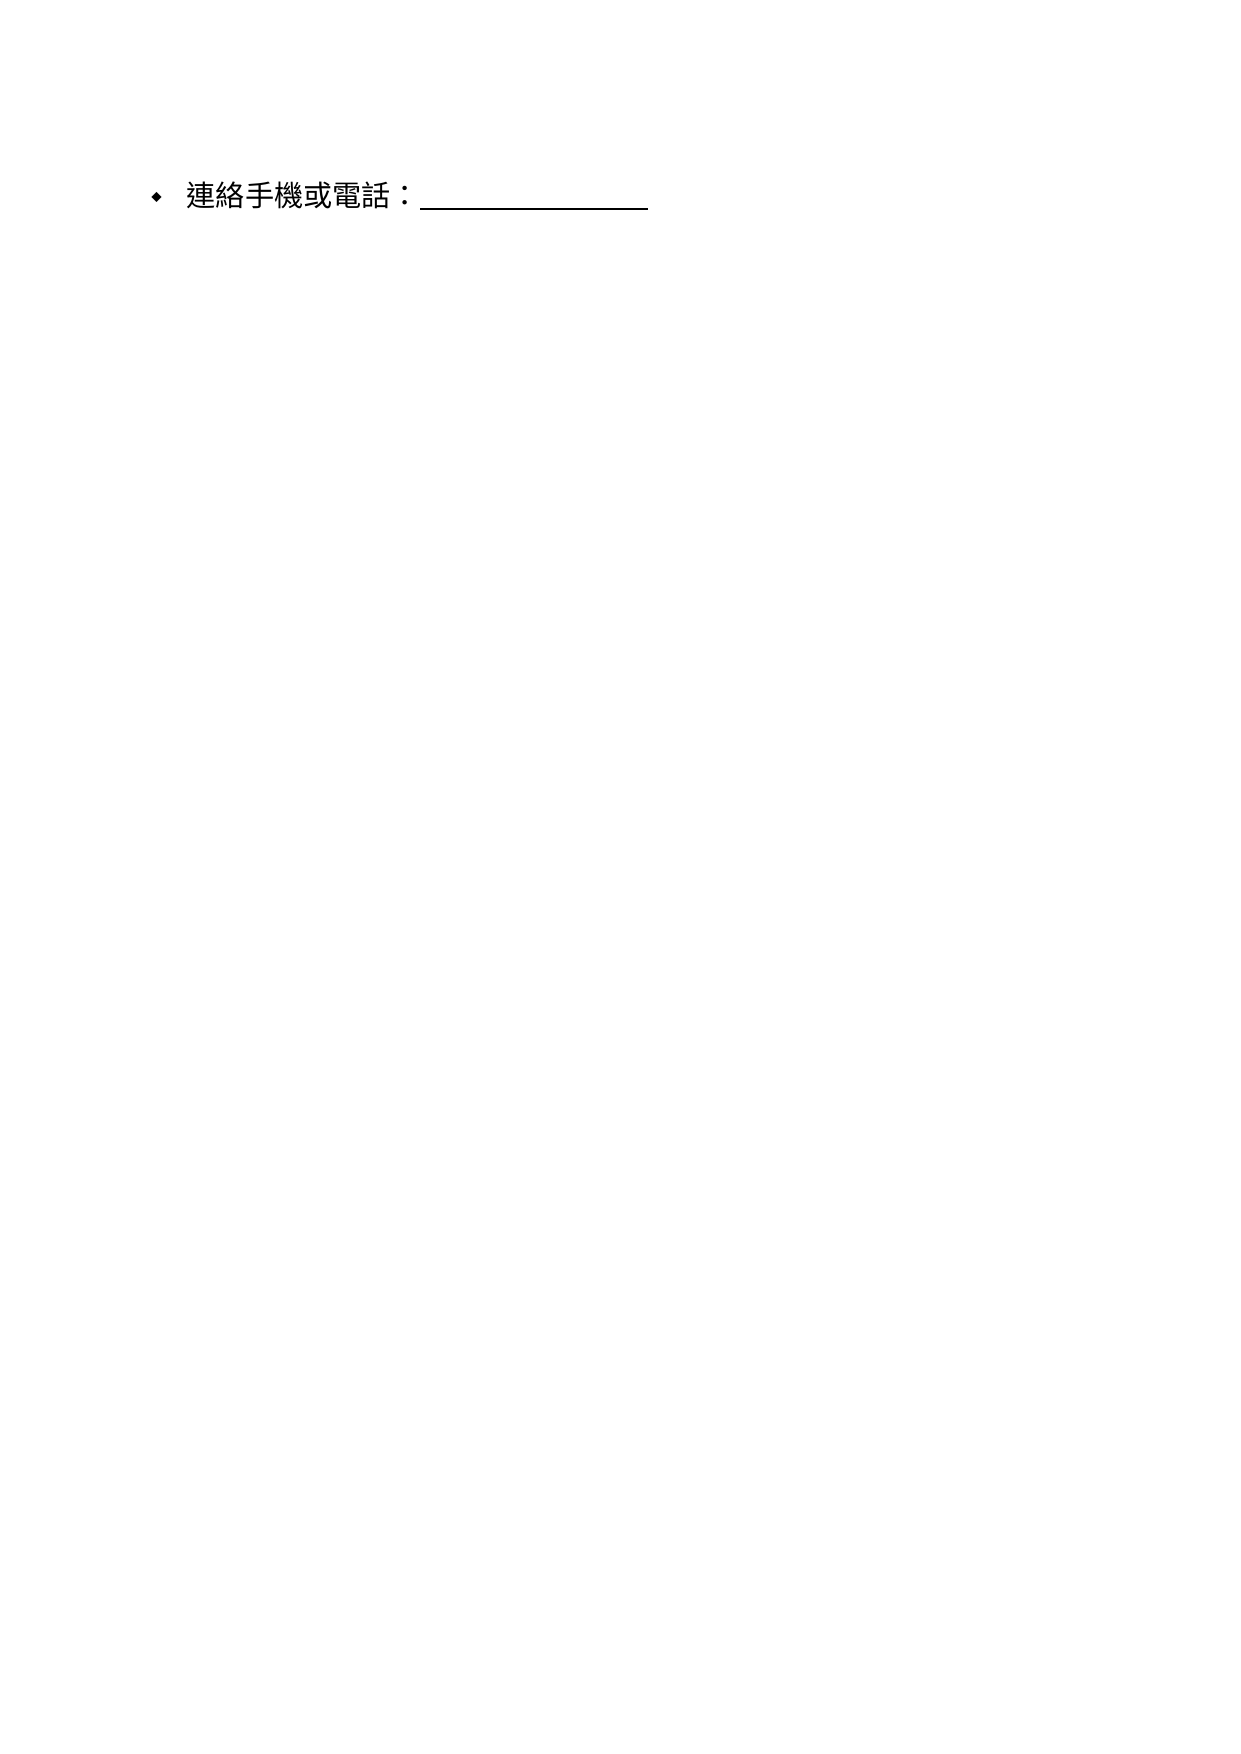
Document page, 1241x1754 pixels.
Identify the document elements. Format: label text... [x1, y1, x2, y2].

list 連絡手機或電話： [149, 164, 1128, 214]
